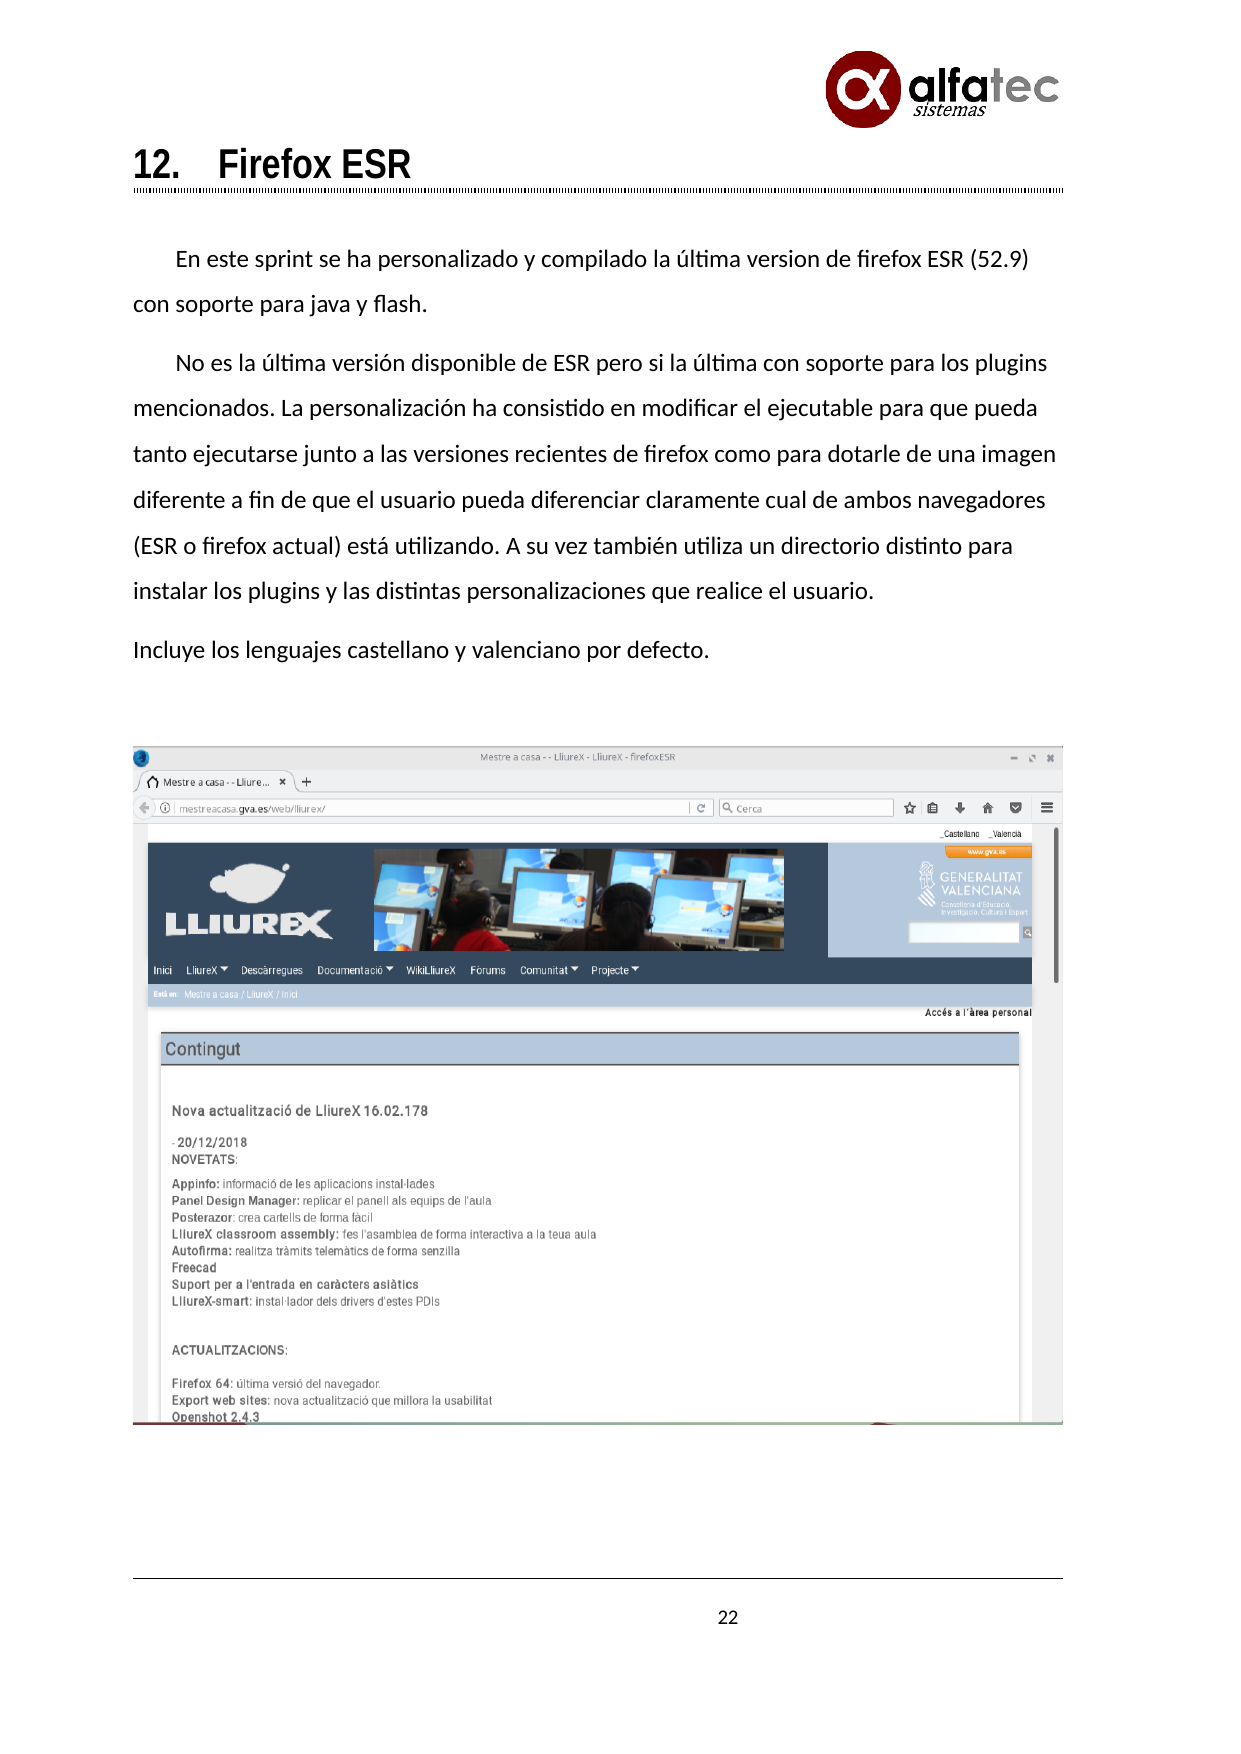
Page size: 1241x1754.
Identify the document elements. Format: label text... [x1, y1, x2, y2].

picture [825, 51, 1061, 128]
text No es la última versión disponible de ESR pero si la última con soporte para los plugins mencionados. La personalización ha consistido en modificar el ejecutable para que pueda tanto ejecutarse junto a las versiones recientes de firefox como para dotarle de una imagen diferente a fin de que el usuario pueda diferenciar claramente cual de ambos navegadores (ESR o firefox actual) está utilizando. A su vez también utiliza un directorio distinto para instalar los plugins y las distintas personalizaciones que realice el usuario. [133, 347, 1063, 606]
text Incluye los lenguajes castellano y valenciano por defecto. [133, 634, 1063, 664]
picture [132, 746, 1063, 1425]
subtitle Firefox ESR [133, 148, 1063, 193]
text En este sprint se ha personalizado y compilado la última version de firefox ESR (52.9) con soporte para java y flash. [133, 243, 1063, 319]
